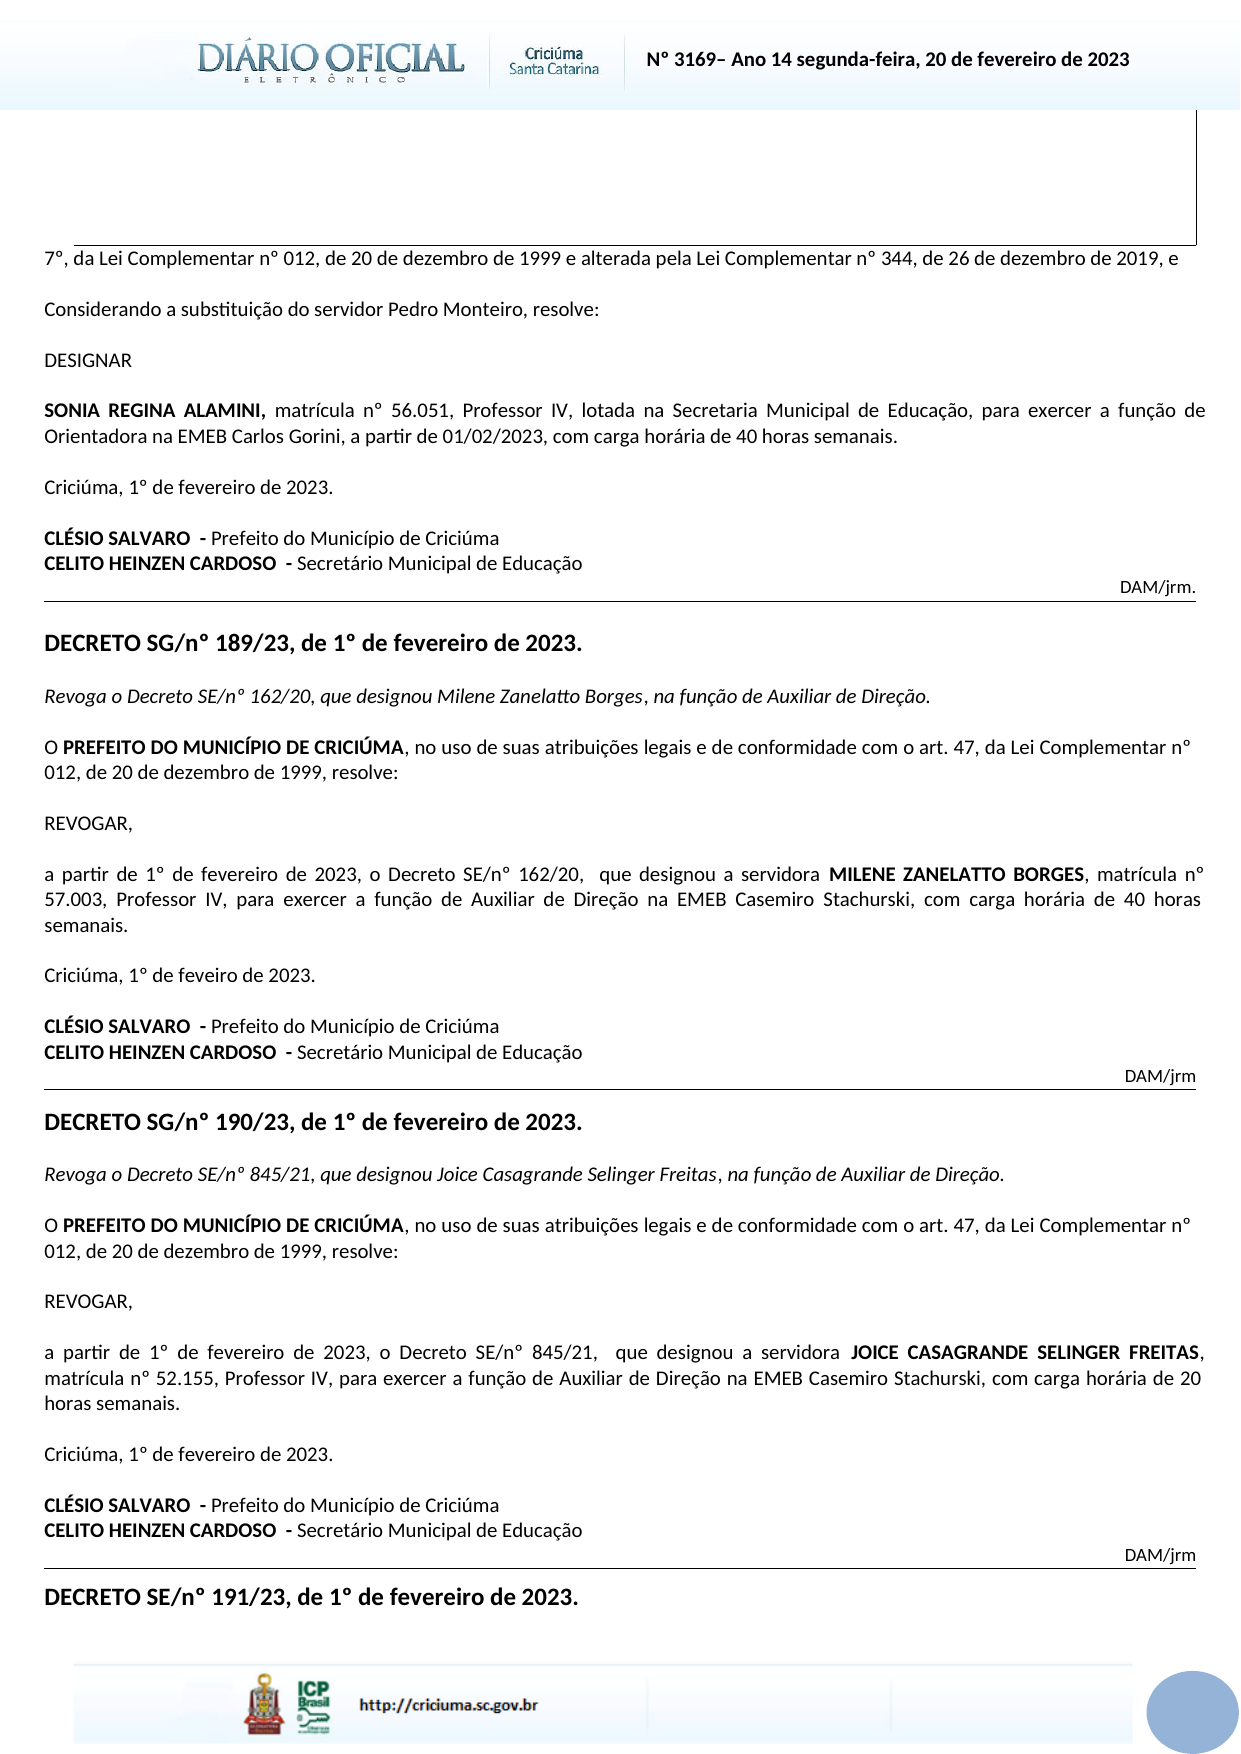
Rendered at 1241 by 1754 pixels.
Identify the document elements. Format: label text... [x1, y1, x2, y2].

text CELITO HEINZEN CARDOSO - Secretário Municipal de Educação [44, 550, 1240, 576]
text DAM/jrm [44, 1064, 1196, 1089]
text DAM/jrm. [44, 576, 1196, 601]
text CLÉSIO SALVARO - Prefeito do Município de Criciúma [44, 1492, 1240, 1517]
text Criciúma, 1º de feveiro de 2023. [44, 963, 1211, 988]
text SONIA REGINA ALAMINI, matrícula nº 56.051, Professor IV, lotada na Secretaria Municipal de Educação, para exercer a função de Orientadora na EMEB Carlos Gorini, a partir de 01/02/2023, com carga horária de 40 horas semanais. [44, 398, 1208, 448]
text 7º, da Lei Complementar nº 012, de 20 de dezembro de 1999 e alterada pela Lei Complementar nº 344, de 26 de dezembro de 2019, e [44, 245, 1181, 271]
list REVOGAR, [44, 810, 1194, 836]
list Revoga o Decreto SE/nº 845/21, que designou Joice Casagrande Selinger Freitas, na função de Auxiliar de Direção. [44, 1162, 1211, 1187]
text DECRETO SG/nº 189/23, de 1º de fevereiro de 2023. [44, 627, 1196, 658]
text DAM/jrm [44, 1543, 1196, 1568]
text CELITO HEINZEN CARDOSO - Secretário Municipal de Educação [44, 1517, 1240, 1543]
text CLÉSIO SALVARO - Prefeito do Município de Criciúma [44, 1013, 1240, 1039]
text CLÉSIO SALVARO - Prefeito do Município de Criciúma [44, 525, 1240, 550]
list O PREFEITO DO MUNICÍPIO DE CRICIÚMA, no uso de suas atribuições legais e de conformidade com o art. 47, da Lei Complementar nº 012, de 20 de dezembro de 1999, resolve: [44, 1212, 1194, 1263]
text Considerando a substituição do servidor Pedro Monteiro, resolve: [44, 296, 1181, 321]
list REVOGAR, [44, 1289, 1194, 1314]
text Criciúma, 1º de fevereiro de 2023. [44, 474, 1211, 499]
list a partir de 1º de fevereiro de 2023, o Decreto SE/nº 845/21, que designou a servidora JOICE CASAGRANDE SELINGER FREITAS, matrícula nº 52.155, Professor IV, para exercer a função de Auxiliar de Direção na EMEB Casemiro Stachurski, com carga horária de 20 horas semanais. [44, 1339, 1204, 1416]
text Criciúma, 1º de fevereiro de 2023. [44, 1441, 1211, 1467]
text CELITO HEINZEN CARDOSO - Secretário Municipal de Educação [44, 1039, 1240, 1064]
list O PREFEITO DO MUNICÍPIO DE CRICIÚMA, no uso de suas atribuições legais e de conformidade com o art. 47, da Lei Complementar nº 012, de 20 de dezembro de 1999, resolve: [44, 734, 1194, 785]
text DESIGNAR [44, 347, 1181, 372]
list a partir de 1º de fevereiro de 2023, o Decreto SE/nº 162/20, que designou a servidora MILENE ZANELATTO BORGES, matrícula nº 57.003, Professor IV, para exercer a função de Auxiliar de Direção na EMEB Casemiro Stachurski, com carga horária de 40 horas semanais. [44, 861, 1204, 937]
list Revoga o Decreto SE/nº 162/20, que designou Milene Zanelatto Borges, na função de Auxiliar de Direção. [44, 683, 1211, 708]
text DECRETO SG/nº 190/23, de 1º de fevereiro de 2023. [44, 1106, 1196, 1136]
text DECRETO SE/nº 191/23, de 1º de fevereiro de 2023. [44, 1582, 1196, 1612]
